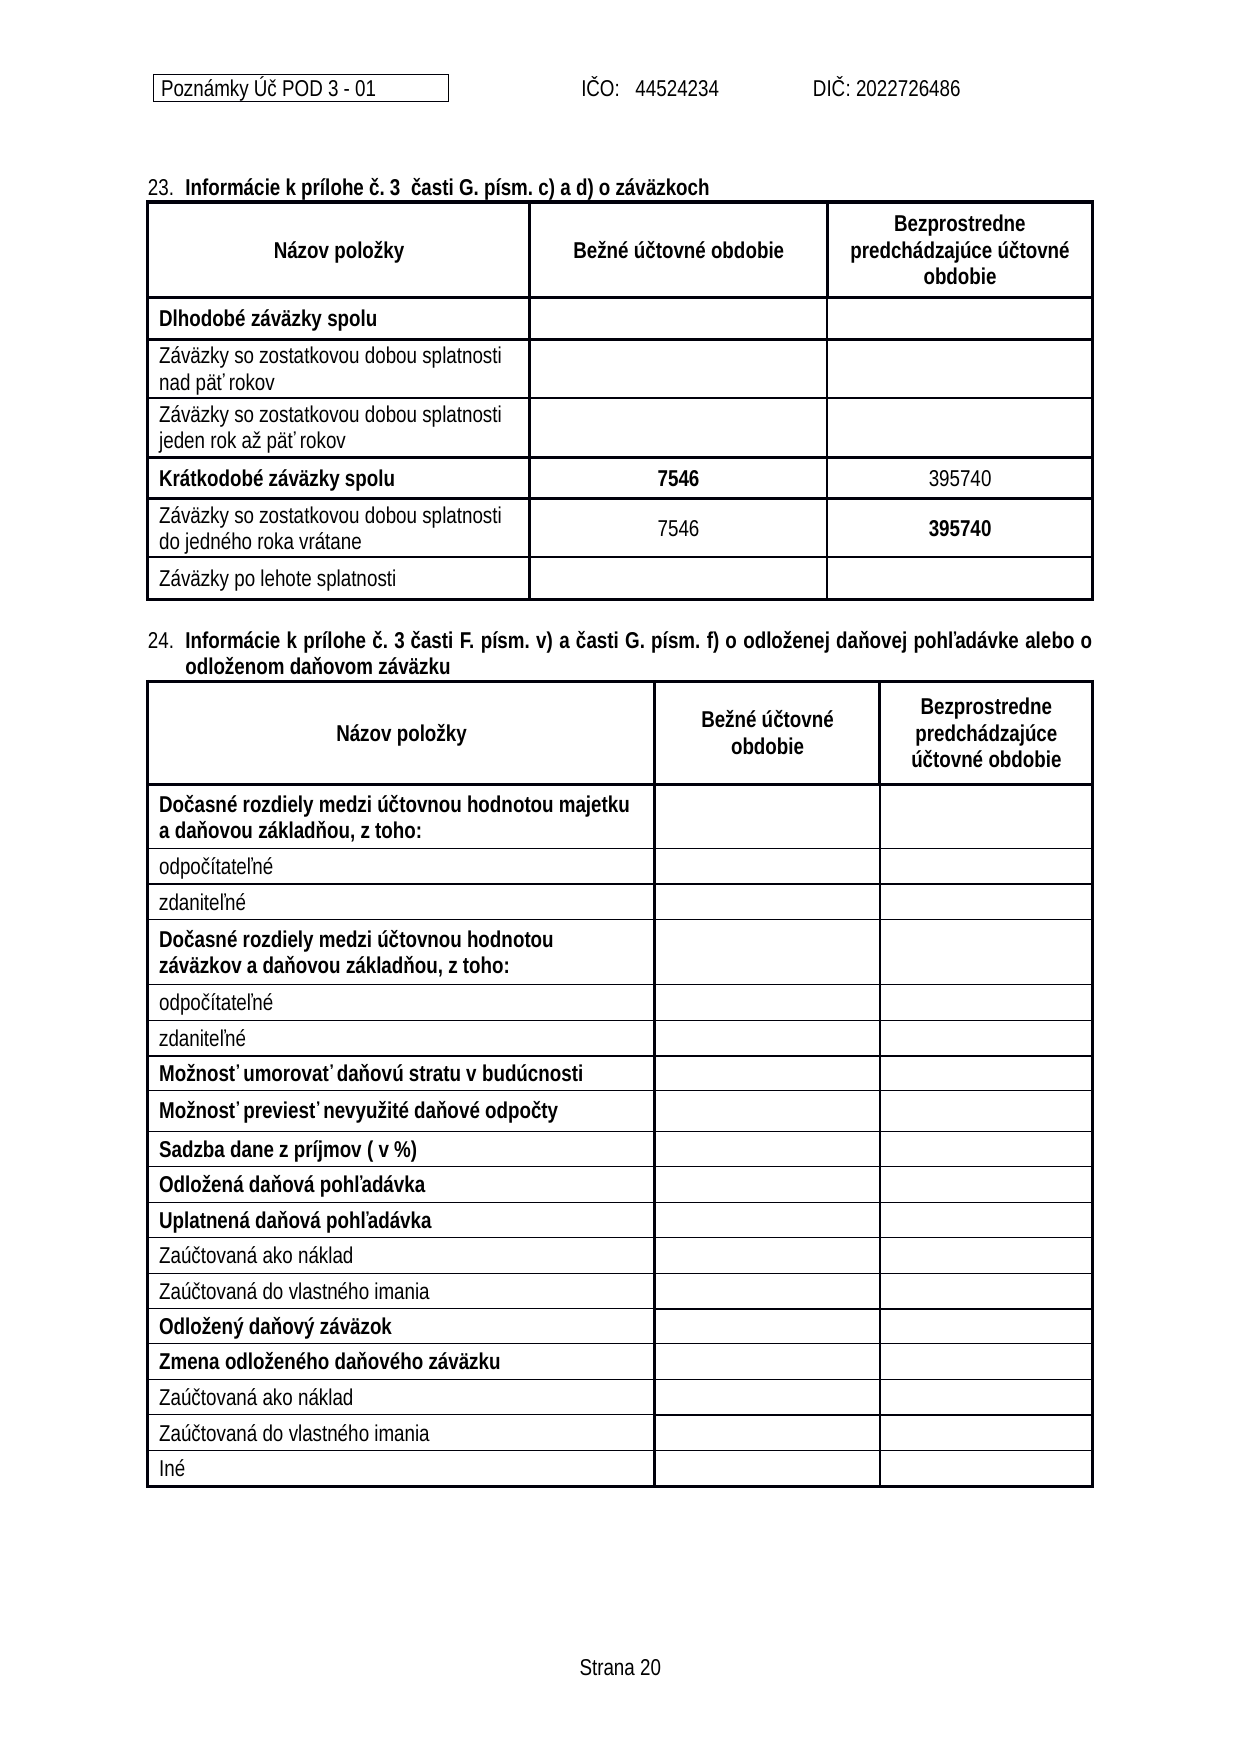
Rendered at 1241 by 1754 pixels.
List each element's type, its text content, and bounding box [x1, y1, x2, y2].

table_cell [828, 399, 1091, 456]
table_cell 7546 [531, 459, 826, 497]
table_cell Dočasné rozdiely medzi účtovnou hodnotou záväzkov a daňovou základňou, z toho: [149, 920, 653, 984]
table_header Bežné účtovné obdobie [656, 683, 878, 783]
table_cell 395740 [828, 459, 1091, 497]
table_cell [881, 786, 1091, 848]
table_cell [881, 1416, 1091, 1449]
table_cell [656, 1451, 879, 1485]
table_cell [656, 1416, 879, 1449]
table_cell [828, 341, 1091, 397]
table_cell 7546 [531, 500, 826, 556]
table_cell [531, 558, 826, 597]
table_cell [656, 849, 879, 883]
table_cell [656, 1203, 879, 1237]
table_cell 395740 [828, 500, 1091, 556]
table_cell Záväzky so zostatkovou dobou splatnosti jeden rok až päť rokov [149, 399, 528, 456]
table_cell [656, 1310, 879, 1343]
table_cell [656, 1021, 879, 1055]
table_cell [531, 399, 826, 456]
table_cell Zaúčtovaná do vlastného imania [149, 1274, 653, 1308]
table_cell [881, 1310, 1091, 1343]
table_cell Odložený daňový záväzok [149, 1309, 653, 1343]
table_cell [656, 920, 879, 984]
table_header Názov položky [149, 683, 653, 783]
table_cell [881, 885, 1091, 919]
table_cell Zaúčtovaná do vlastného imania [149, 1415, 653, 1449]
title Informácie k prílohe č. 3 časti G. písm. c) a d) o záväzkoch [148, 174, 1092, 200]
table_cell zdaniteľné [149, 1021, 653, 1055]
table_cell [881, 1380, 1091, 1414]
table_cell Sadzba dane z príjmov ( v %) [149, 1132, 653, 1166]
table_header Bežné účtovné obdobie [531, 204, 826, 296]
table_header Bezprostredne predchádzajúce účtovné obdobie [881, 683, 1091, 783]
table_cell [881, 985, 1091, 1020]
table_cell [656, 786, 879, 848]
table_cell [656, 1344, 879, 1379]
table_cell [881, 1344, 1091, 1379]
table_cell [531, 341, 826, 397]
table_cell Záväzky po lehote splatnosti [149, 558, 528, 597]
table_cell [656, 1167, 879, 1202]
table_cell [881, 1274, 1091, 1308]
table_cell [881, 1238, 1091, 1272]
table_cell Uplatnená daňová pohľadávka [149, 1203, 653, 1237]
table_cell Odložená daňová pohľadávka [149, 1167, 653, 1202]
table_cell odpočítateľné [149, 849, 653, 883]
table_cell Dlhodobé záväzky spolu [149, 299, 528, 338]
table_cell [881, 920, 1091, 984]
table_cell [881, 1167, 1091, 1202]
title Informácie k prílohe č. 3 časti F. písm. v) a časti G. písm. f) o odloženej daňovej pohľadávke alebo o odloženom daňovom záväzku [148, 627, 1092, 680]
table_header Názov položky [149, 204, 528, 296]
table_cell Možnosť previesť nevyužité daňové odpočty [149, 1091, 653, 1131]
table_cell Záväzky so zostatkovou dobou splatnosti nad päť rokov [149, 341, 528, 397]
table_cell [881, 1057, 1091, 1089]
table_cell [656, 985, 879, 1020]
table_cell [656, 1057, 879, 1089]
table_cell [881, 1132, 1091, 1166]
table_cell [656, 1238, 879, 1272]
table_cell [881, 849, 1091, 883]
table_cell [881, 1021, 1091, 1055]
table_cell [828, 558, 1091, 597]
table_header Bezprostredne predchádzajúce účtovné obdobie [829, 204, 1091, 296]
table_cell Iné [149, 1451, 653, 1485]
table_cell [881, 1091, 1091, 1131]
table_cell zdaniteľné [149, 885, 653, 919]
table_cell [656, 885, 879, 919]
table_cell [656, 1132, 879, 1166]
table_cell Zmena odloženého daňového záväzku [149, 1344, 653, 1379]
table_cell Krátkodobé záväzky spolu [149, 459, 528, 497]
table_cell Zaúčtovaná ako náklad [149, 1238, 653, 1272]
table_cell [656, 1380, 879, 1414]
table_cell Dočasné rozdiely medzi účtovnou hodnotou majetku a daňovou základňou, z toho: [149, 786, 653, 848]
table_cell [881, 1451, 1091, 1485]
table_cell [828, 299, 1091, 338]
table_cell [656, 1091, 879, 1131]
table_cell odpočítateľné [149, 985, 653, 1020]
table_cell [881, 1203, 1091, 1237]
table_cell [656, 1274, 879, 1308]
table_cell [531, 299, 826, 338]
table_cell Zaúčtovaná ako náklad [149, 1380, 653, 1414]
table_cell Možnosť umorovať daňovú stratu v budúcnosti [149, 1057, 653, 1089]
table_cell Záväzky so zostatkovou dobou splatnosti do jedného roka vrátane [149, 500, 528, 556]
